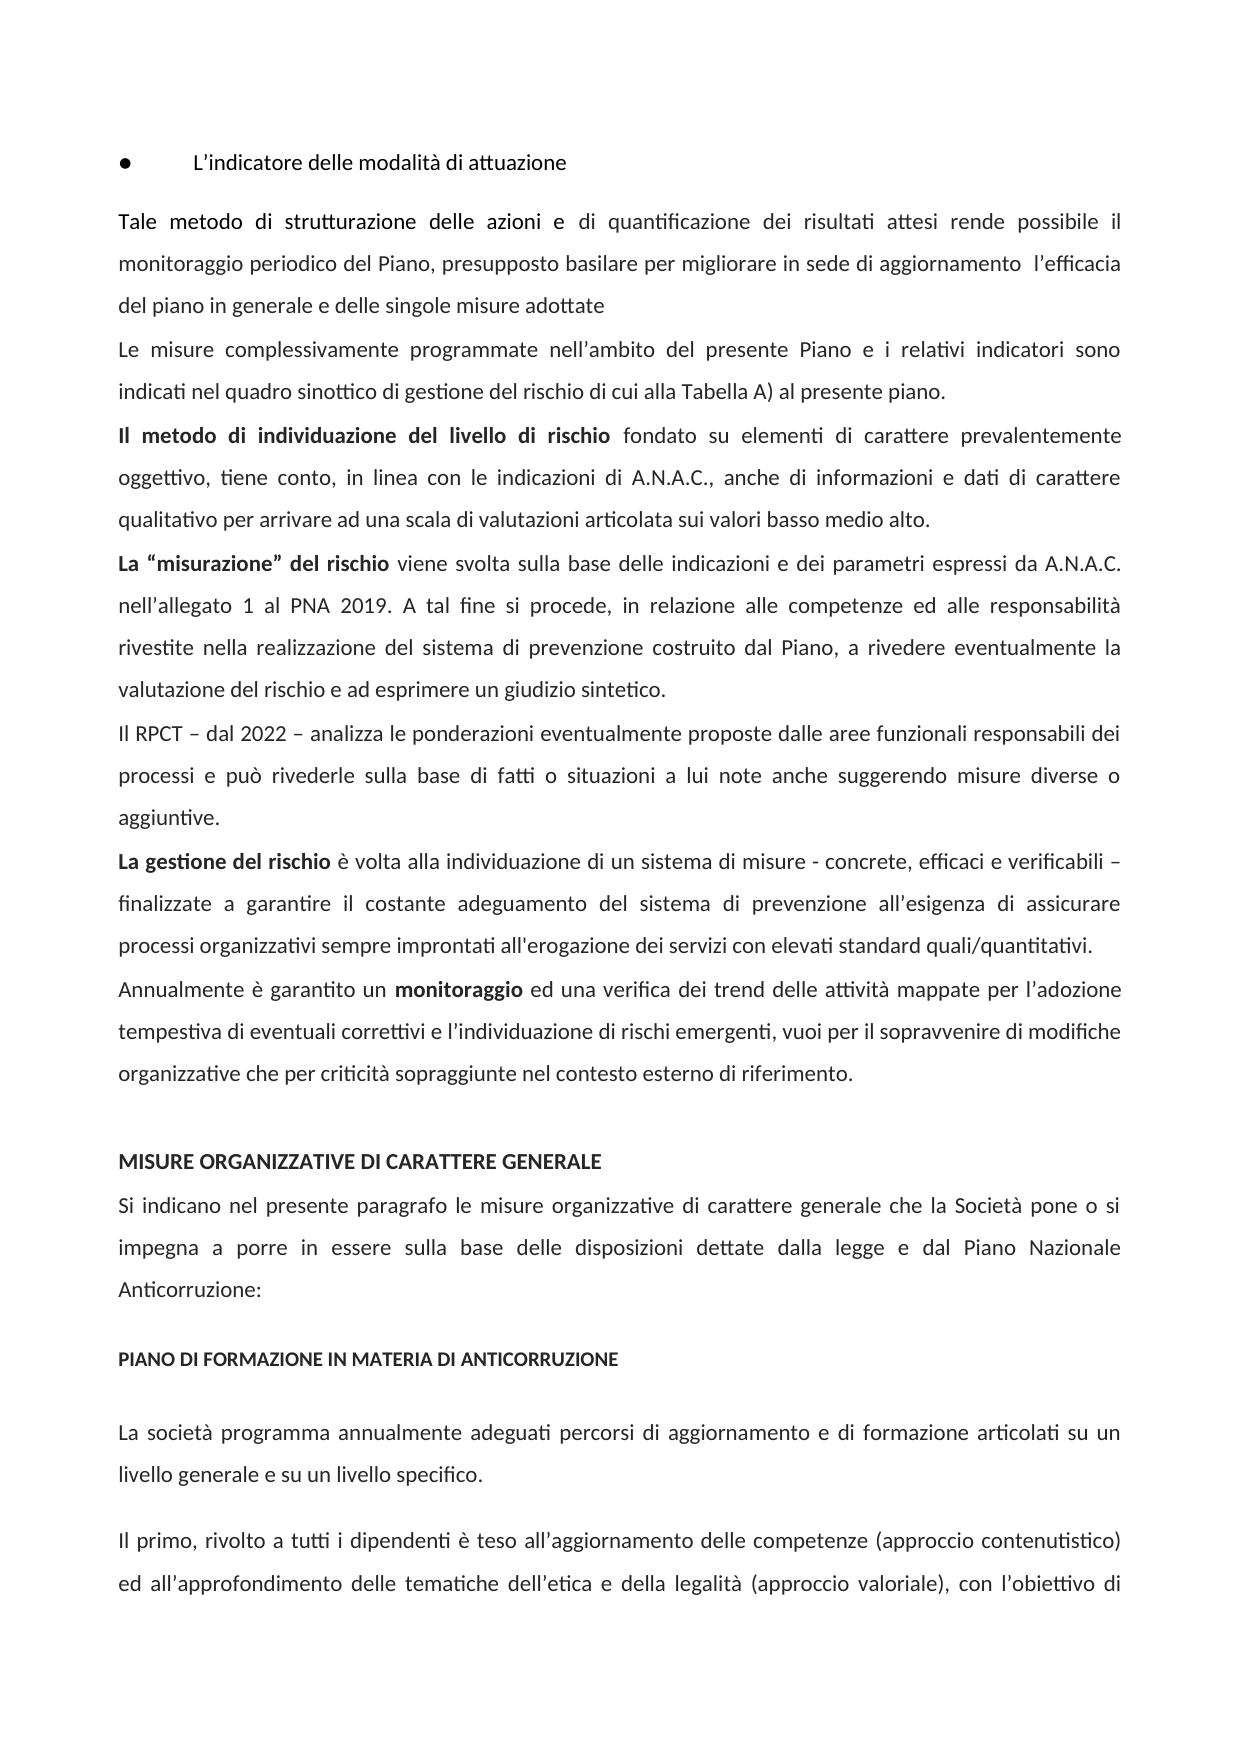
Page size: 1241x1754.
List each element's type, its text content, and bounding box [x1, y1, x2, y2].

text Il RPCT – dal 2022 – analizza le ponderazioni eventualmente proposte dalle aree funzionali responsabili dei processi e può rivederle sulla base di fatti o situazioni a lui note anche suggerendo misure diverse o aggiuntive. [118, 719, 1123, 831]
text La società programma annualmente adeguati percorsi di aggiornamento e di formazione articolati su un livello generale e su un livello specifico. [118, 1418, 1123, 1488]
text Le misure complessivamente programmate nell’ambito del presente Piano e i relativi indicatori sono indicati nel quadro sinottico di gestione del rischio di cui alla Tabella A) al presente piano. [118, 335, 1123, 405]
subtitle PIANO DI FORMAZIONE IN MATERIA DI ANTICORRUZIONE [118, 1346, 1123, 1372]
text La gestione del rischio è volta alla individuazione di un sistema di misure - concrete, efficaci e verificabili – finalizzate a garantire il costante adeguamento del sistema di prevenzione all’esigenza di assicurare processi organizzativi sempre improntati all'erogazione dei servizi con elevati standard quali/quantitativi. [118, 847, 1123, 959]
text Si indicano nel presente paragrafo le misure organizzative di carattere generale che la Società pone o si impegna a porre in essere sulla base delle disposizioni dettate dalla legge e dal Piano Nazionale Anticorruzione: [118, 1191, 1123, 1303]
list L’indicatore delle modalità di attuazione [118, 148, 1123, 176]
text Annualmente è garantito un monitoraggio ed una verifica dei trend delle attività mappate per l’adozione tempestiva di eventuali correttivi e l’individuazione di rischi emergenti, vuoi per il sopravvenire di modifiche organizzative che per criticità sopraggiunte nel contesto esterno di riferimento. [118, 975, 1123, 1087]
text Tale metodo di strutturazione delle azioni e di quantificazione dei risultati attesi rende possibile il monitoraggio periodico del Piano, presupposto basilare per migliorare in sede di aggiornamento l’efficacia del piano in generale e delle singole misure adottate [118, 207, 1123, 319]
text La “misurazione” del rischio viene svolta sulla base delle indicazioni e dei parametri espressi da A.N.A.C. nell’allegato 1 al PNA 2019. A tal fine si procede, in relazione alle competenze ed alle responsabilità rivestite nella realizzazione del sistema di prevenzione costruito dal Piano, a rivedere eventualmente la valutazione del rischio e ad esprimere un giudizio sintetico. [118, 549, 1123, 703]
text Il primo, rivolto a tutti i dipendenti è teso all’aggiornamento delle competenze (approccio contenutistico) ed all’approfondimento delle tematiche dell’etica e della legalità (approccio valoriale), con l’obiettivo di [118, 1527, 1123, 1597]
text MISURE ORGANIZZATIVE DI CARATTERE GENERALE [118, 1147, 1123, 1175]
text Il metodo di individuazione del livello di rischio fondato su elementi di carattere prevalentemente oggettivo, tiene conto, in linea con le indicazioni di A.N.A.C., anche di informazioni e dati di carattere qualitativo per arrivare ad una scala di valutazioni articolata sui valori basso medio alto. [118, 421, 1123, 533]
